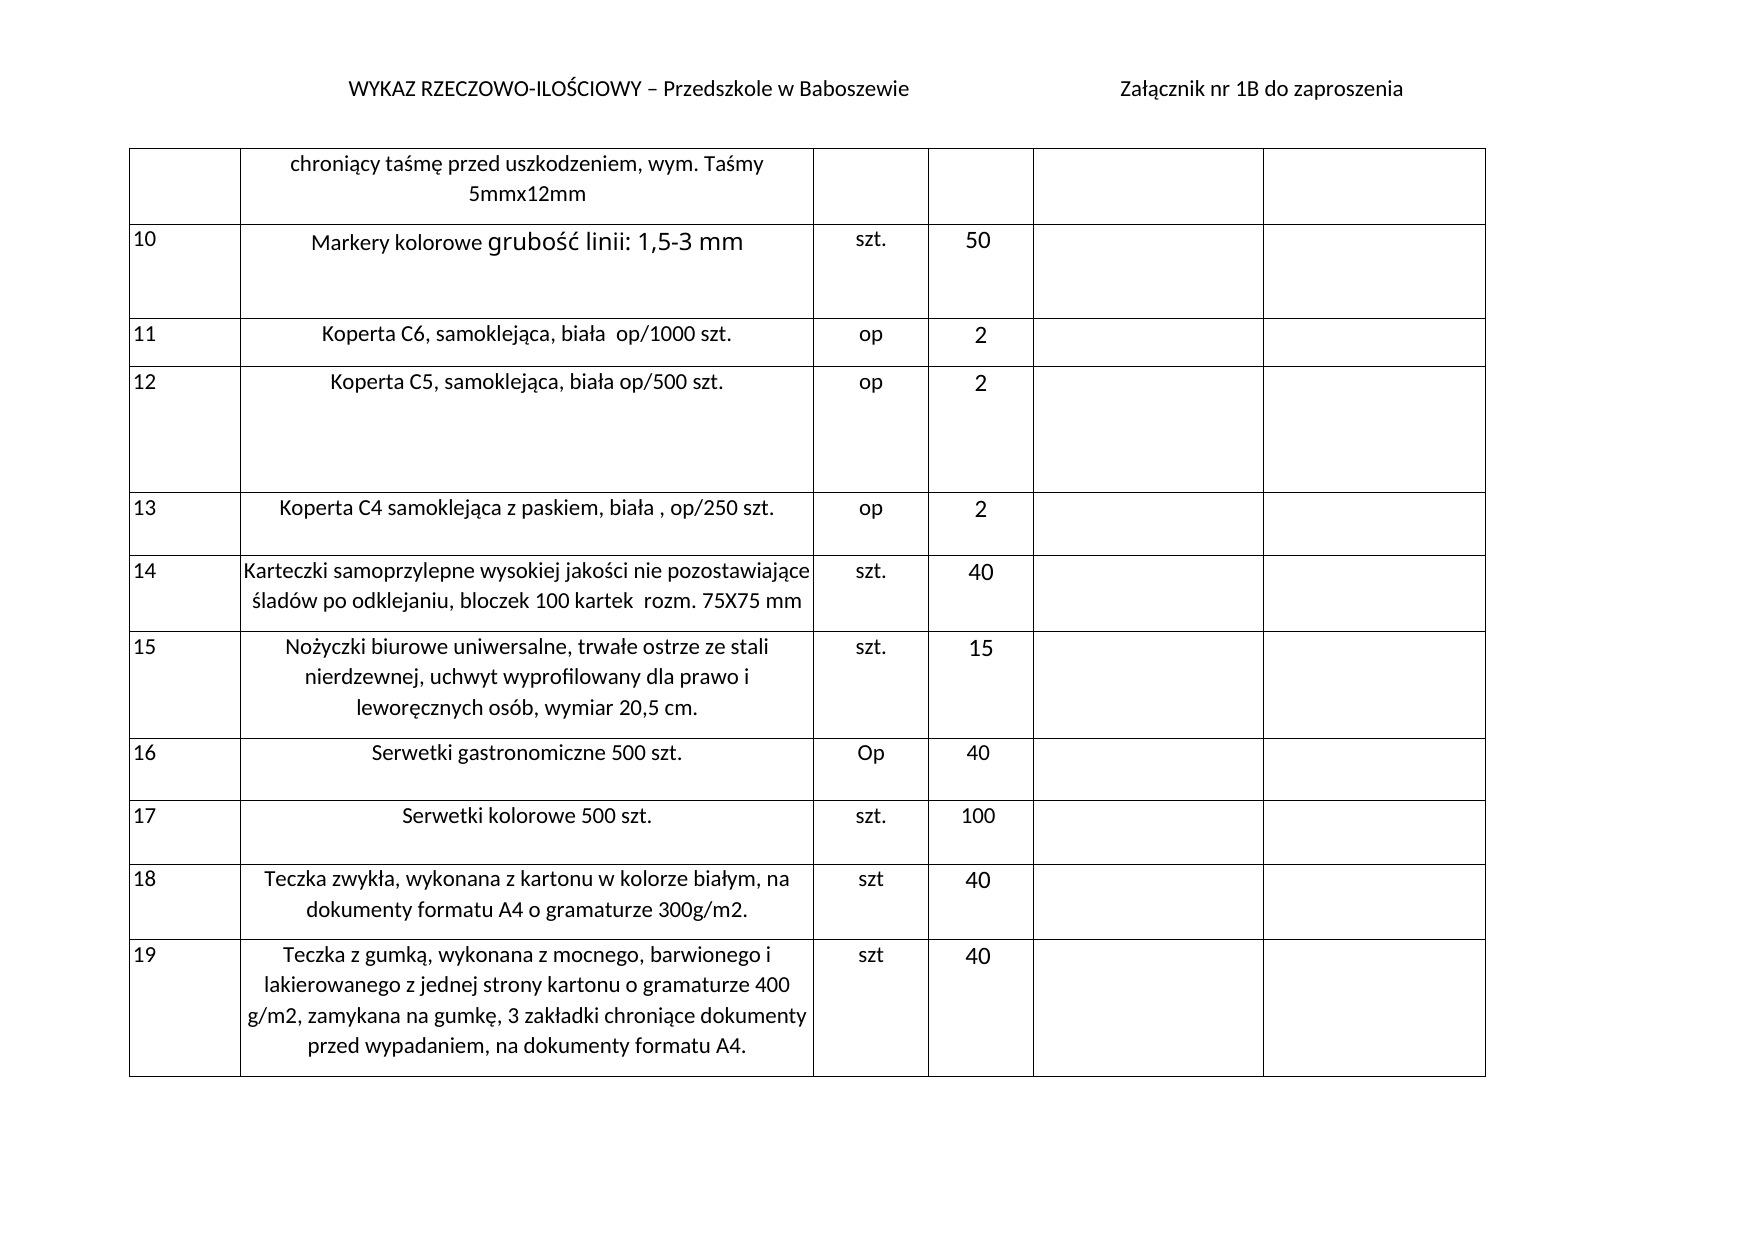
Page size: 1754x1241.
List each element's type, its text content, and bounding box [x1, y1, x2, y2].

table_cell op [814, 493, 928, 555]
table_cell [1264, 319, 1485, 366]
table_cell 2 [929, 493, 1033, 555]
table_cell [1034, 801, 1263, 863]
table_cell szt. [814, 632, 928, 737]
table_cell 12 [130, 367, 240, 492]
table_cell szt. [814, 225, 928, 318]
table_cell 40 [929, 739, 1033, 800]
table_cell op [814, 367, 928, 492]
table_cell [1264, 632, 1485, 737]
table_cell szt. [814, 801, 928, 863]
table_cell 17 [130, 801, 240, 863]
table_cell [130, 149, 240, 223]
table_cell 15 [929, 632, 1033, 737]
table_cell Op [814, 739, 928, 800]
table_cell [1264, 493, 1485, 555]
table_cell [1034, 493, 1263, 555]
table_cell 15 [130, 632, 240, 737]
table_cell op [814, 319, 928, 366]
table_cell [814, 149, 928, 223]
table_cell Koperta C6, samoklejąca, biała op/1000 szt. [241, 319, 813, 366]
table_cell 40 [929, 556, 1033, 631]
table_cell szt. [814, 556, 928, 631]
table_cell Nożyczki biurowe uniwersalne, trwałe ostrze ze stali nierdzewnej, uchwyt wyprofilowany dla prawo i leworęcznych osób, wymiar 20,5 cm. [241, 632, 813, 737]
table_cell [1034, 367, 1263, 492]
table_cell Karteczki samoprzylepne wysokiej jakości nie pozostawiające śladów po odklejaniu, bloczek 100 kartek rozm. 75X75 mm [241, 556, 813, 631]
table_cell 10 [130, 225, 240, 318]
table_cell 18 [130, 865, 240, 939]
table_cell Teczka zwykła, wykonana z kartonu w kolorze białym, na dokumenty formatu A4 o gramaturze 300g/m2. [241, 865, 813, 939]
table_cell [1264, 865, 1485, 939]
table_cell [1034, 632, 1263, 737]
table_cell szt [814, 865, 928, 939]
table_cell Teczka z gumką, wykonana z mocnego, barwionego i lakierowanego z jednej strony kartonu o gramaturze 400 g/m2, zamykana na gumkę, 3 zakładki chroniące dokumenty przed wypadaniem, na dokumenty formatu A4. [241, 940, 813, 1076]
table_cell [1034, 865, 1263, 939]
table_cell 13 [130, 493, 240, 555]
table_cell [1034, 556, 1263, 631]
table_cell 2 [929, 367, 1033, 492]
table_cell [1034, 149, 1263, 223]
table_cell [1264, 739, 1485, 800]
table_cell [1034, 319, 1263, 366]
table_cell 50 [929, 225, 1033, 318]
table_cell [1034, 225, 1263, 318]
table_cell 19 [130, 940, 240, 1076]
table_cell 11 [130, 319, 240, 366]
table_cell 14 [130, 556, 240, 631]
table_cell [1264, 556, 1485, 631]
table_cell Serwetki kolorowe 500 szt. [241, 801, 813, 863]
table_cell 16 [130, 739, 240, 800]
table_cell Markery kolorowe grubość linii: 1,5-3 mm [241, 225, 813, 318]
table_cell [1264, 367, 1485, 492]
table_cell [1034, 940, 1263, 1076]
table_cell [1264, 940, 1485, 1076]
table_cell 40 [929, 865, 1033, 939]
table_cell [1264, 801, 1485, 863]
table_cell [1264, 149, 1485, 223]
table_cell [929, 149, 1033, 223]
table_cell Koperta C4 samoklejąca z paskiem, biała , op/250 szt. [241, 493, 813, 555]
table_cell chroniący taśmę przed uszkodzeniem, wym. Taśmy 5mmx12mm [241, 149, 813, 223]
table_cell szt [814, 940, 928, 1076]
table_cell 2 [929, 319, 1033, 366]
table_cell [1034, 739, 1263, 800]
table_cell Koperta C5, samoklejąca, biała op/500 szt. [241, 367, 813, 492]
table_cell 40 [929, 940, 1033, 1076]
table_cell [1264, 225, 1485, 318]
table_cell 100 [929, 801, 1033, 863]
table_cell Serwetki gastronomiczne 500 szt. [241, 739, 813, 800]
